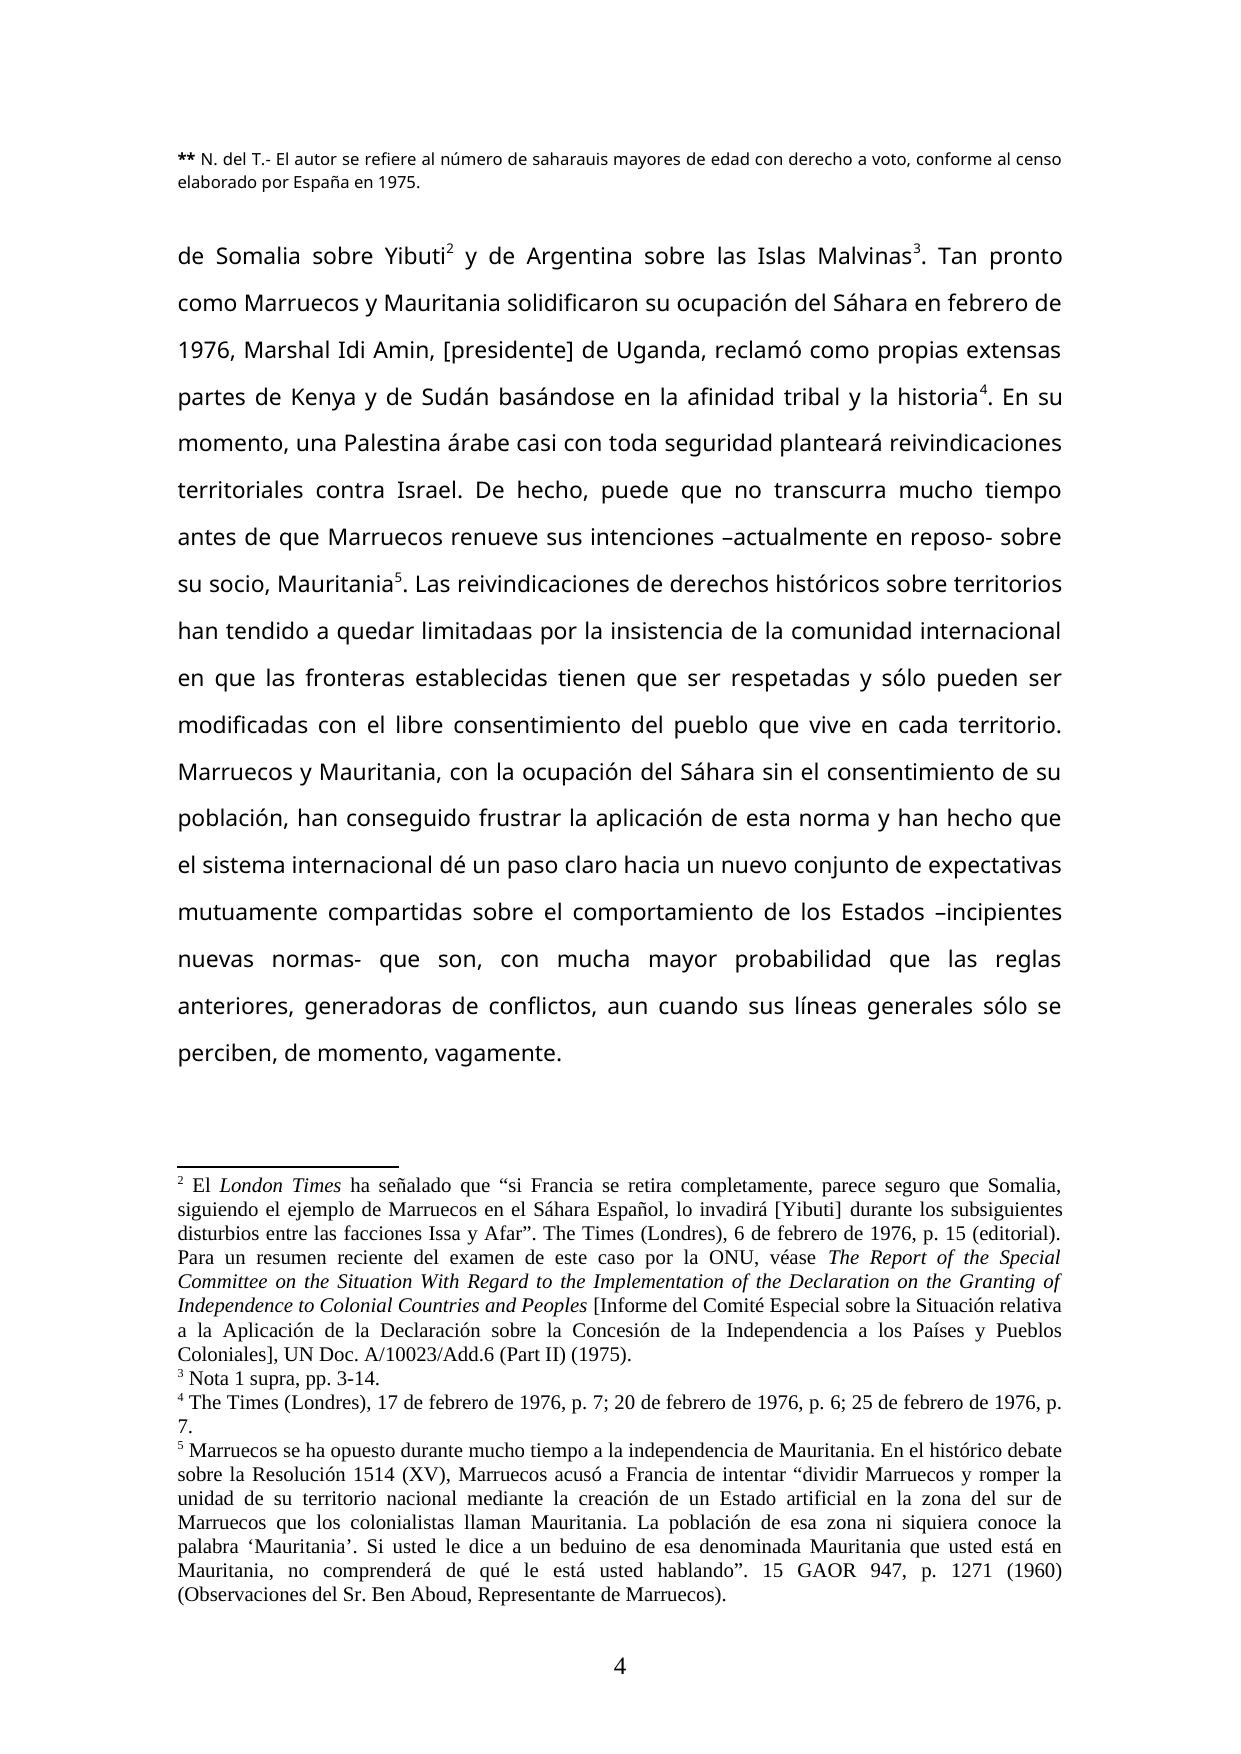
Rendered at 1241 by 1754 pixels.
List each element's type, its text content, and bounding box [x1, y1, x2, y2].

text The Times (Londres), 17 de febrero de 1976, p. 7; 20 de febrero de 1976, p. 6; 25 de febrero de 1976, p. 7. [177, 1390, 1063, 1438]
text de Somalia sobre Yibuti y de Argentina sobre las Islas Malvinas. Tan pronto como Marruecos y Mauritania solidificaron su ocupación del Sáhara en febrero de 1976, Marshal Idi Amin, [presidente] de Uganda, reclamó como propias extensas partes de Kenya y de Sudán basándose en la afinidad tribal y la historia. En su momento, una Palestina árabe casi con toda seguridad planteará reivindicaciones territoriales contra Israel. De hecho, puede que no transcurra mucho tiempo antes de que Marruecos renueve sus intenciones –actualmente en reposo- sobre su socio, Mauritania. Las reivindicaciones de derechos históricos sobre territorios han tendido a quedar limitadaas por la insistencia de la comunidad internacional en que las fronteras establecidas tienen que ser respetadas y sólo pueden ser modificadas con el libre consentimiento del pueblo que vive en cada territorio. Marruecos y Mauritania, con la ocupación del Sáhara sin el consentimiento de su población, han conseguido frustrar la aplicación de esta norma y han hecho que el sistema internacional dé un paso claro hacia un nuevo conjunto de expectativas mutuamente compartidas sobre el comportamiento de los Estados –incipientes nuevas normas- que son, con mucha mayor probabilidad que las reglas anteriores, generadoras de conflictos, aun cuando sus líneas generales sólo se perciben, de momento, vagamente. [177, 240, 1063, 1068]
text Nota 1 supra, pp. 3-14. [177, 1366, 1063, 1390]
text Marruecos se ha opuesto durante mucho tiempo a la independencia de Mauritania. En el histórico debate sobre la Resolución 1514 (XV), Marruecos acusó a Francia de intentar “dividir Marruecos y romper la unidad de su territorio nacional mediante la creación de un Estado artificial en la zona del sur de Marruecos que los colonialistas llaman Mauritania. La población de esa zona ni siquiera conoce la palabra ‘Mauritania’. Si usted le dice a un beduino de esa denominada Mauritania que usted está en Mauritania, no comprenderá de qué le está usted hablando”. 15 GAOR 947, p. 1271 (1960) (Observaciones del Sr. Ben Aboud, Representante de Marruecos). [177, 1438, 1063, 1606]
text El London Times ha señalado que “si Francia se retira completamente, parece seguro que Somalia, siguiendo el ejemplo de Marruecos en el Sáhara Español, lo invadirá [Yibuti] durante los subsiguientes disturbios entre las facciones Issa y Afar”. The Times (Londres), 6 de febrero de 1976, p. 15 (editorial). Para un resumen reciente del examen de este caso por la ONU, véase The Report of the Special Committee on the Situation With Regard to the Implementation of the Declaration on the Granting of Independence to Colonial Countries and Peoples [Informe del Comité Especial sobre la Situación relativa a la Aplicación de la Declaración sobre la Concesión de la Independencia a los Países y Pueblos Coloniales], UN Doc. A/10023/Add.6 (Part II) (1975). [177, 1173, 1063, 1366]
text ** N. del T.- El autor se refiere al número de saharauis mayores de edad con derecho a voto, conforme al censo elaborado por España en 1975. [177, 148, 1063, 193]
